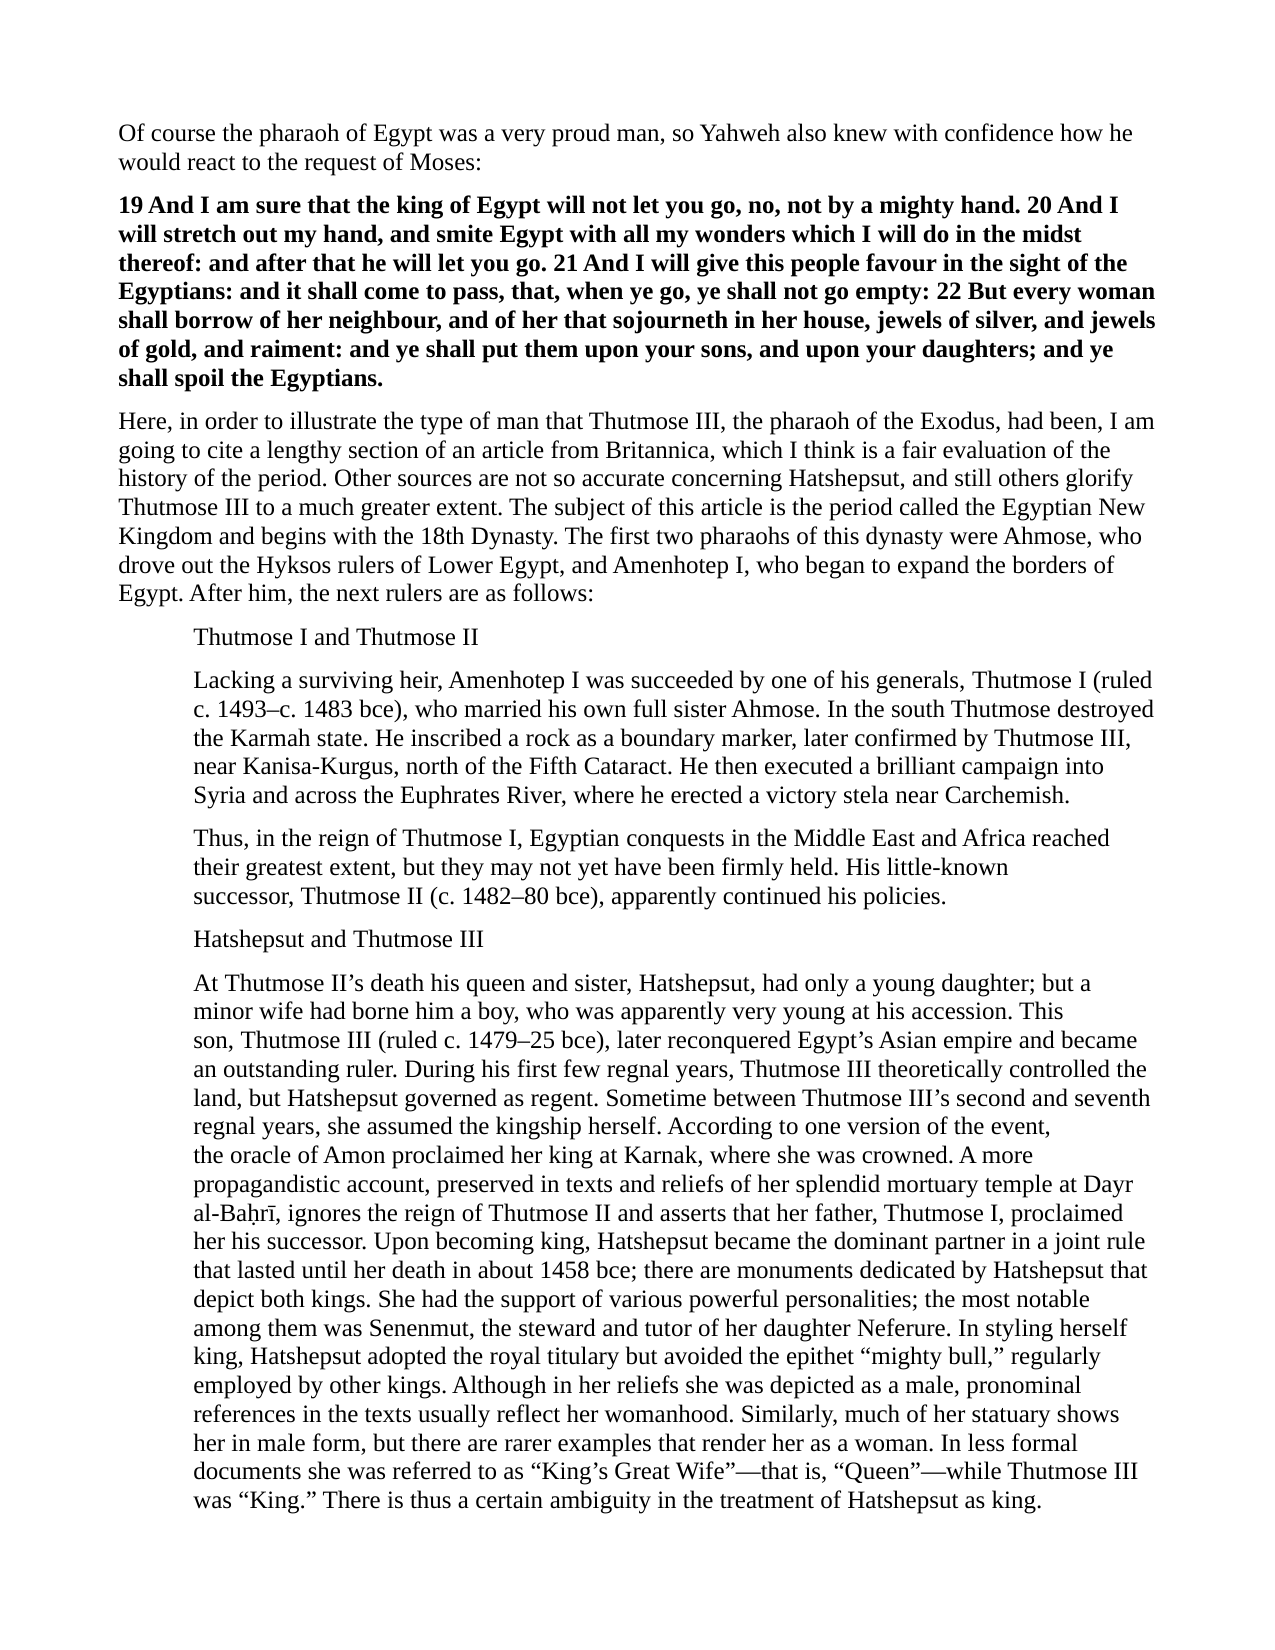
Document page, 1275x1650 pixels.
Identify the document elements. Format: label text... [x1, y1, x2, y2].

text At Thutmose II’s death his queen and sister, Hatshepsut, had only a young daughter; but a minor wife had borne him a boy, who was apparently very young at his accession. This son, Thutmose III (ruled c. 1479–25 bce), later reconquered Egypt’s Asian empire and became an outstanding ruler. During his first few regnal years, Thutmose III theoretically controlled the land, but Hatshepsut governed as regent. Sometime between Thutmose III’s second and seventh regnal years, she assumed the kingship herself. According to one version of the event, the oracle of Amon proclaimed her king at Karnak, where she was crowned. A more propagandistic account, preserved in texts and reliefs of her splendid mortuary temple at Dayr al-Baḥrī, ignores the reign of Thutmose II and asserts that her father, Thutmose I, proclaimed her his successor. Upon becoming king, Hatshepsut became the dominant partner in a joint rule that lasted until her death in about 1458 bce; there are monuments dedicated by Hatshepsut that depict both kings. She had the support of various powerful personalities; the most notable among them was Senenmut, the steward and tutor of her daughter Neferure. In styling herself king, Hatshepsut adopted the royal titulary but avoided the epithet “mighty bull,” regularly employed by other kings. Although in her reliefs she was depicted as a male, pronominal references in the texts usually reflect her womanhood. Similarly, much of her statuary shows her in male form, but there are rarer examples that render her as a woman. In less formal documents she was referred to as “King’s Great Wife”—that is, “Queen”—while Thutmose III was “King.” There is thus a certain ambiguity in the treatment of Hatshepsut as king. [193, 968, 1157, 1514]
text Of course the pharaoh of Egypt was a very proud man, so Yahweh also knew with confidence how he would react to the request of Moses: [118, 118, 1157, 176]
text Hatshepsut and Thutmose III [193, 924, 1157, 953]
text 19 And I am sure that the king of Egypt will not let you go, no, not by a mighty hand. 20 And I will stretch out my hand, and smite Egypt with all my wonders which I will do in the midst thereof: and after that he will let you go. 21 And I will give this people favour in the sight of the Egyptians: and it shall come to pass, that, when ye go, ye shall not go empty: 22 But every woman shall borrow of her neighbour, and of her that sojourneth in her house, jewels of silver, and jewels of gold, and raiment: and ye shall put them upon your sons, and upon your daughters; and ye shall spoil the Egyptians. [118, 190, 1157, 391]
text Lacking a surviving heir, Amenhotep I was succeeded by one of his generals, Thutmose I (ruled c. 1493–c. 1483 bce), who married his own full sister Ahmose. In the south Thutmose destroyed the Karmah state. He inscribed a rock as a boundary marker, later confirmed by Thutmose III, near Kanisa-Kurgus, north of the Fifth Cataract. He then executed a brilliant campaign into Syria and across the Euphrates River, where he erected a victory stela near Carchemish. [193, 665, 1157, 809]
text Here, in order to illustrate the type of man that Thutmose III, the pharaoh of the Exodus, had been, I am going to cite a lengthy section of an article from Britannica, which I think is a fair evaluation of the history of the period. Other sources are not so accurate concerning Hatshepsut, and still others glorify Thutmose III to a much greater extent. The subject of this article is the period called the Egyptian New Kingdom and begins with the 18th Dynasty. The first two pharaohs of this dynasty were Ahmose, who drove out the Hyksos rulers of Lower Egypt, and Amenhotep I, who began to expand the borders of Egypt. After him, the next rulers are as follows: [118, 406, 1157, 607]
text Thutmose I and Thutmose II [193, 622, 1157, 651]
text Thus, in the reign of Thutmose I, Egyptian conquests in the Middle East and Africa reached their greatest extent, but they may not yet have been firmly held. His little-known successor, Thutmose II (c. 1482–80 bce), apparently continued his policies. [193, 823, 1157, 910]
